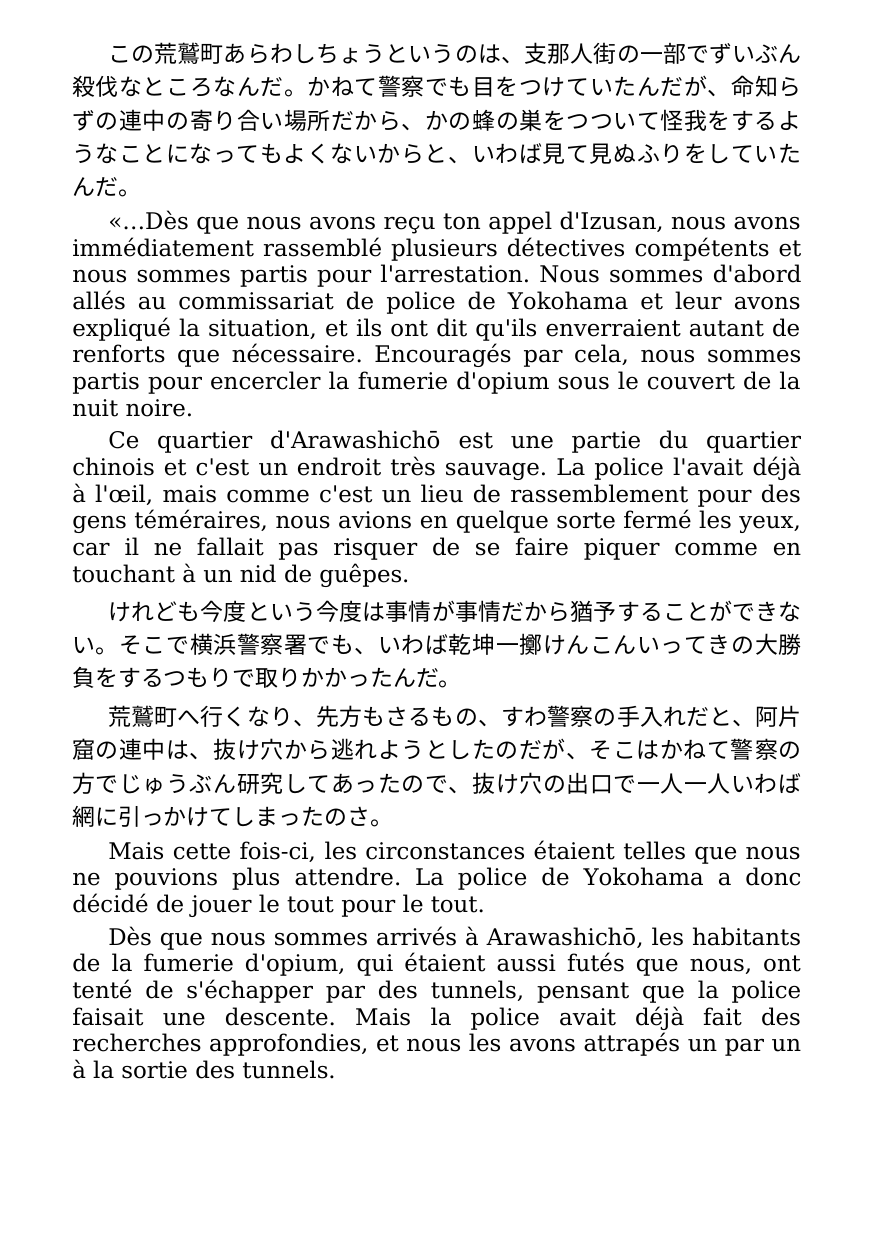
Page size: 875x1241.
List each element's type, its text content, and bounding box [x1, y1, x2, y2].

text 荒鷲町へ行くなり、先方もさるもの、すわ警察の手入れだと、阿片窟の連中は、抜け穴から逃れようとしたのだが、そこはかねて警察の方でじゅうぶん研究してあったので、抜け穴の出口で一人一人いわば網に引っかけてしまったのさ。 [72, 699, 802, 832]
text この荒鷲町あらわしちょうというのは、支那人街の一部でずいぶん殺伐なところなんだ。かねて警察でも目をつけていたんだが、命知らずの連中の寄り合い場所だから、かの蜂の巣をつついて怪我をするようなことになってもよくないからと、いわば見て見ぬふりをしていたんだ。 [72, 36, 802, 202]
text けれども今度という今度は事情が事情だから猶予することができない。そこで横浜警察署でも、いわば乾坤一擲けんこんいってきの大勝負をするつもりで取りかかったんだ。 [72, 593, 802, 693]
text Mais cette fois-ci, les circonstances étaient telles que nous ne pouvions plus attendre. La police de Yokohama a donc décidé de jouer le tout pour le tout. [72, 838, 802, 918]
text Ce quartier d'Arawashichō est une partie du quartier chinois et c'est un endroit très sauvage. La police l'avait déjà à l'œil, mais comme c'est un lieu de rassemblement pour des gens téméraires, nous avions en quelque sorte fermé les yeux, car il ne fallait pas risquer de se faire piquer comme en touchant à un nid de guêpes. [72, 427, 802, 587]
text «…Dès que nous avons reçu ton appel d'Izusan, nous avons immédiatement rassemblé plusieurs détectives compétents et nous sommes partis pour l'arrestation. Nous sommes d'abord allés au commissariat de police de Yokohama et leur avons expliqué la situation, et ils ont dit qu'ils enverraient autant de renforts que nécessaire. Encouragés par cela, nous sommes partis pour encercler la fumerie d'opium sous le couvert de la nuit noire. [72, 208, 802, 421]
text Dès que nous sommes arrivés à Arawashichō, les habitants de la fumerie d'opium, qui étaient aussi futés que nous, ont tenté de s'échapper par des tunnels, pensant que la police faisait une descente. Mais la police avait déjà fait des recherches approfondies, et nous les avons attrapés un par un à la sortie des tunnels. [72, 924, 802, 1084]
